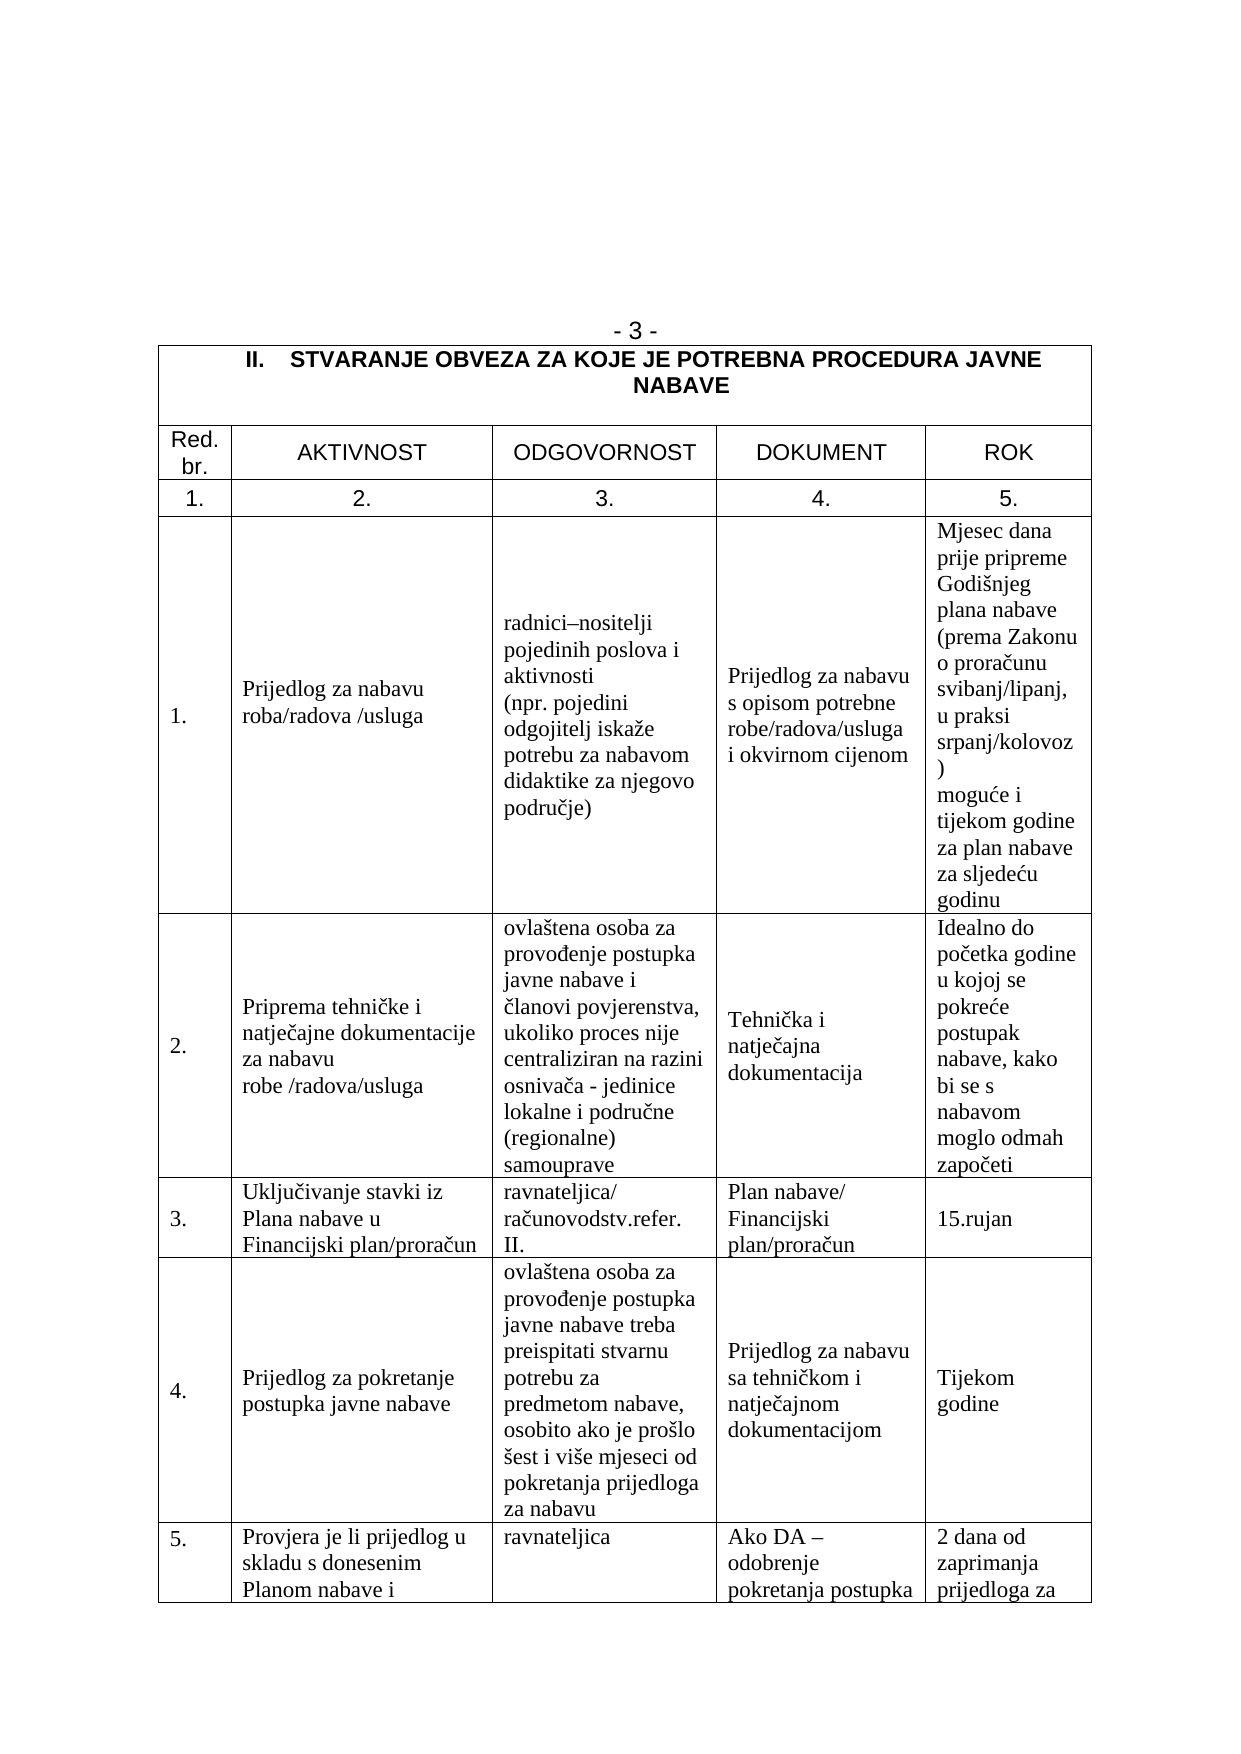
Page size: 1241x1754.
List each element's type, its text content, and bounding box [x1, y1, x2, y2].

table_cell Priprema tehničke i natječajne dokumentacije za nabavu robe /radova/usluga [232, 914, 492, 1177]
table_cell DOKUMENT [717, 426, 925, 479]
table_cell ovlaštena osoba za provođenje postupka javne nabave treba preispitati stvarnu potrebu za predmetom nabave, osobito ako je prošlo šest i više mjeseci od pokretanja prijedloga za nabavu [493, 1258, 716, 1522]
table_cell ravnateljica/ računovodstv.refer. II. [493, 1178, 716, 1257]
table_cell 1. [159, 517, 231, 913]
table_cell AKTIVNOST [232, 426, 492, 479]
table_cell 2. [232, 480, 492, 516]
text - 3 - [185, 316, 1093, 345]
table_cell Prijedlog za pokretanje postupka javne nabave [232, 1258, 492, 1522]
table_cell Provjera je li prijedlog u skladu s donesenim Planom nabave i [232, 1523, 492, 1602]
table_cell 15.rujan [926, 1178, 1091, 1257]
table_cell 1. [159, 480, 231, 516]
table_cell Tehnička i natječajna dokumentacija [717, 914, 925, 1177]
table_cell Red. br. [159, 426, 231, 479]
table_cell Ako DA – odobrenje pokretanja postupka [717, 1523, 925, 1602]
table_cell radnici–nositelji pojedinih poslova i aktivnosti (npr. pojedini odgojitelj iskaže potrebu za nabavom didaktike za njegovo područje) [493, 517, 716, 913]
table_cell ROK [926, 426, 1091, 479]
table_cell Uključivanje stavki iz Plana nabave u Financijski plan/proračun [232, 1178, 492, 1257]
table_cell ODGOVORNOST [493, 426, 716, 479]
table_cell 3. [159, 1178, 231, 1257]
table_cell 3. [493, 480, 716, 516]
table_cell Idealno do početka godine u kojoj se pokreće postupak nabave, kako bi se s nabavom moglo odmah započeti [926, 914, 1091, 1177]
table_cell 5. [926, 480, 1091, 516]
table_cell 5. [159, 1523, 231, 1602]
table_cell Prijedlog za nabavu roba/radova /usluga [232, 517, 492, 913]
table_cell Prijedlog za nabavu sa tehničkom i natječajnom dokumentacijom [717, 1258, 925, 1522]
table_cell ovlaštena osoba za provođenje postupka javne nabave i članovi povjerenstva, ukoliko proces nije centraliziran na razini osnivača - jedinice lokalne i područne (regionalne) samouprave [493, 914, 716, 1177]
table_header II. STVARANJE OBVEZA ZA KOJE JE POTREBNA PROCEDURA JAVNE NABAVE [159, 346, 1091, 425]
table_cell 2 dana od zaprimanja prijedloga za [926, 1523, 1091, 1602]
table_cell Prijedlog za nabavu s opisom potrebne robe/radova/usluga i okvirnom cijenom [717, 517, 925, 913]
table_cell Plan nabave/ Financijski plan/proračun [717, 1178, 925, 1257]
table_cell Mjesec dana prije pripreme Godišnjeg plana nabave (prema Zakonu o proračunu svibanj/lipanj, u praksi srpanj/kolovoz) moguće i tijekom godine za plan nabave za sljedeću godinu [926, 517, 1091, 913]
table_cell Tijekom godine [926, 1258, 1091, 1522]
table_cell 2. [159, 914, 231, 1177]
table_cell ravnateljica [493, 1523, 716, 1602]
table_cell 4. [717, 480, 925, 516]
table_cell 4. [159, 1258, 231, 1522]
